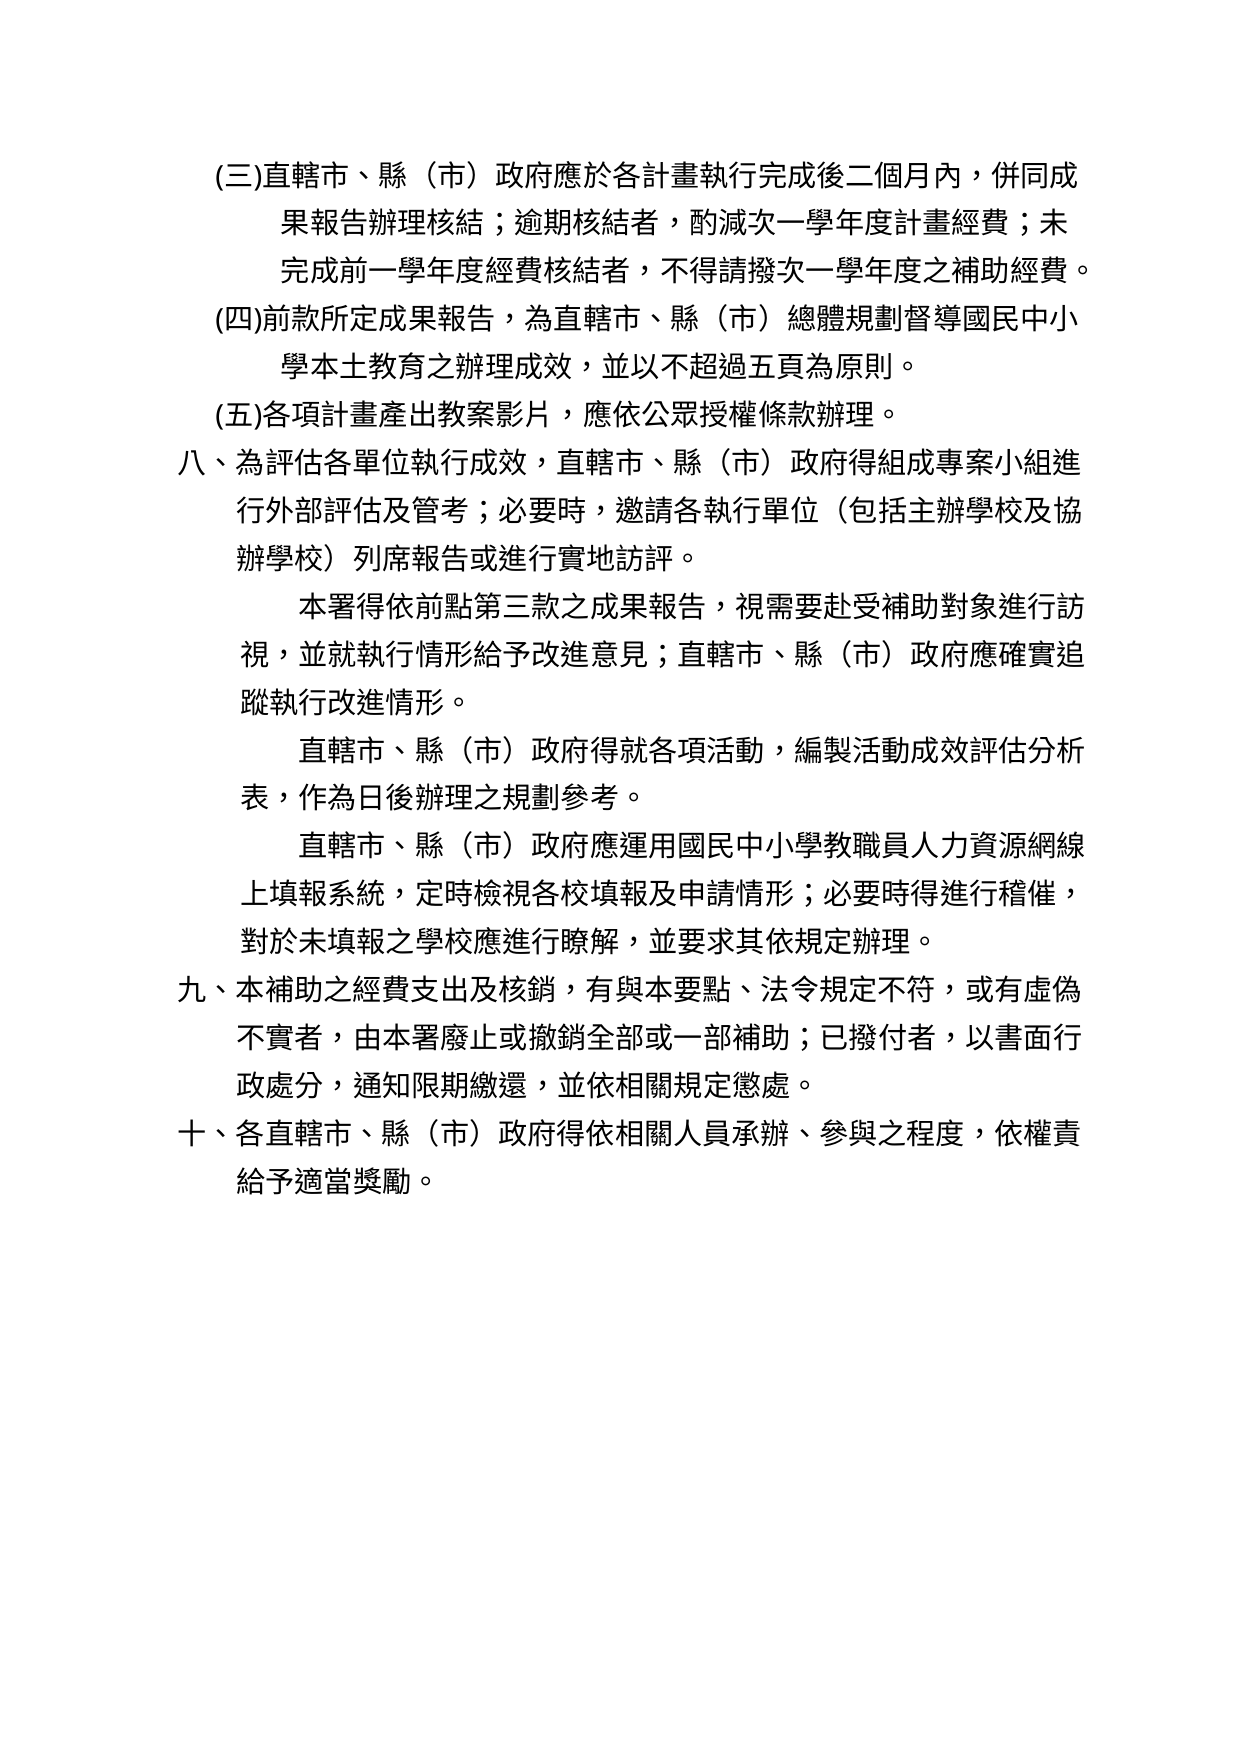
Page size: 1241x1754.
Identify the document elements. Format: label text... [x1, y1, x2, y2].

list 各直轄市、縣（市）政府得依相關人員承辦、參與之程度，依權責給予適當獎勵。 [177, 1106, 1092, 1202]
text (四)前款所定成果報告，為直轄市、縣（市）總體規劃督導國民中小學本土教育之辦理成效，並以不超過五頁為原則。 [208, 291, 1092, 387]
text (三)直轄市、縣（市）政府應於各計畫執行完成後二個月內，併同成果報告辦理核結；逾期核結者，酌減次一學年度計畫經費；未完成前一學年度經費核結者，不得請撥次一學年度之補助經費。 [208, 148, 1092, 291]
text (五)各項計畫產出教案影片，應依公眾授權條款辦理。 [208, 387, 1092, 435]
list 為評估各單位執行成效，直轄市、縣（市）政府得組成專案小組進行外部評估及管考；必要時，邀請各執行單位（包括主辦學校及協辦學校）列席報告或進行實地訪評。 [177, 435, 1092, 579]
text 本署得依前點第三款之成果報告，視需要赴受補助對象進行訪視，並就執行情形給予改進意見；直轄市、縣（市）政府應確實追蹤執行改進情形。 [240, 579, 1092, 723]
text 直轄市、縣（市）政府得就各項活動，編製活動成效評估分析表，作為日後辦理之規劃參考。 [240, 723, 1092, 818]
list 本補助之經費支出及核銷，有與本要點、法令規定不符，或有虛偽不實者，由本署廢止或撤銷全部或一部補助；已撥付者，以書面行政處分，通知限期繳還，並依相關規定懲處。 [177, 962, 1092, 1106]
text 直轄市、縣（市）政府應運用國民中小學教職員人力資源網線上填報系統，定時檢視各校填報及申請情形；必要時得進行稽催，對於未填報之學校應進行瞭解，並要求其依規定辦理。 [240, 818, 1092, 962]
